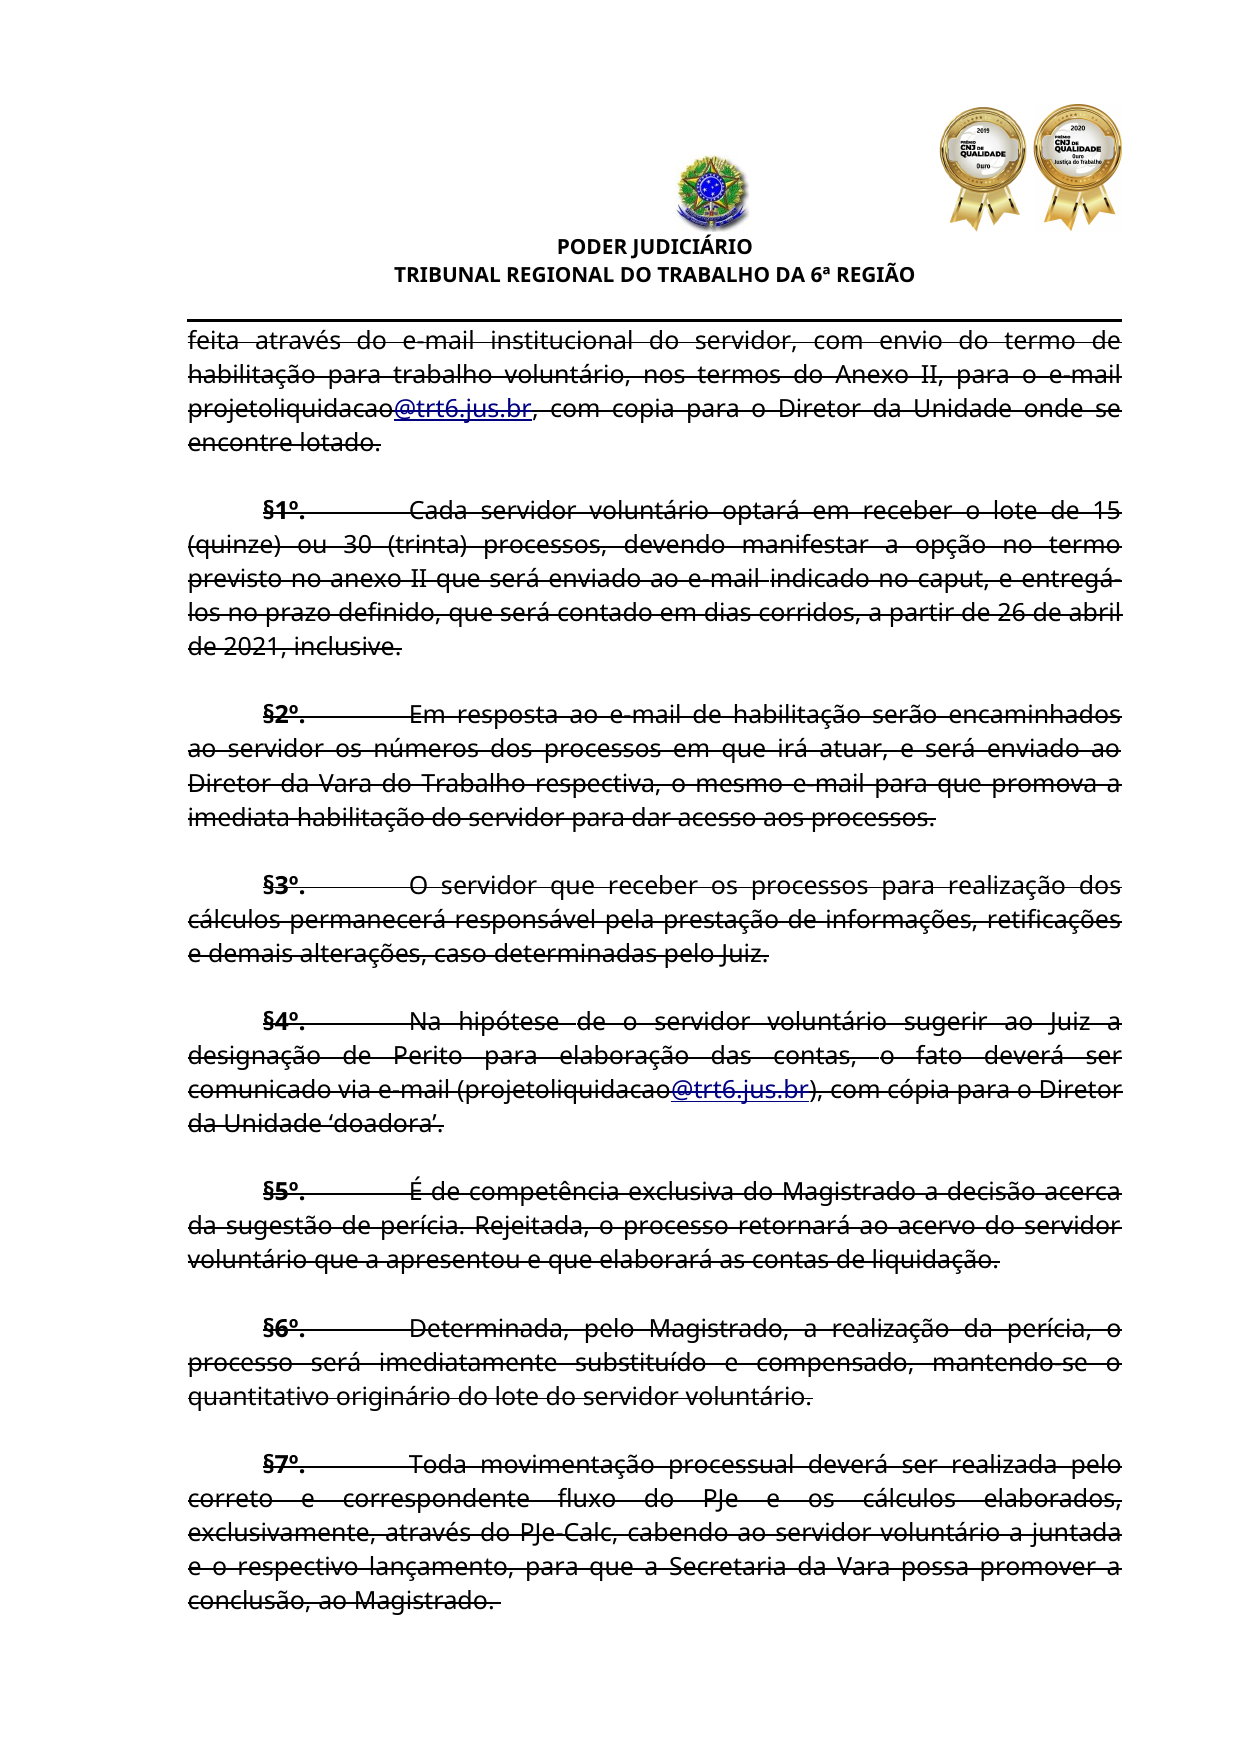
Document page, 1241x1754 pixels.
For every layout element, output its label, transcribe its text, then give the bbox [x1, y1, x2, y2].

text §4º. Na hipótese de o servidor voluntário sugerir ao Juiz a designação de Perito para elaboração das contas, o fato deverá ser comunicado via e-mail (projetoliquidacao@trt6.jus.br), com cópia para o Diretor da Unidade ‘doadora’. [187, 1004, 1122, 1057]
text §6º. Determinada, pelo Magistrado, a realização da perícia, o processo será imediatamente substituído e compensado, mantendo-se o quantitativo originário do lote do servidor voluntário. [187, 1364, 1122, 1412]
picture [939, 106, 1027, 232]
text §7º. Toda movimentação processual deverá ser realizada pelo correto e correspondente fluxo do PJe e os cálculos elaborados, exclusivamente, através do PJe-Calc, cabendo ao servidor voluntário a juntada e o respectivo lançamento, para que a Secretaria da Vara possa promover a conclusão, ao Magistrado. [187, 1501, 1122, 1534]
text §2º. Em resposta ao e-mail de habilitação serão encaminhados ao servidor os números dos processos em que irá atuar, e será enviado ao Diretor da Vara do Trabalho respectiva, o mesmo e-mail para que promova a imediata habilitação do servidor para dar acesso aos processos. [187, 785, 1122, 833]
text §4º. Na hipótese de o servidor voluntário sugerir ao Juiz a designação de Perito para elaboração das contas, o fato deverá ser comunicado via e-mail (projetoliquidacao@trt6.jus.br), com cópia para o Diretor da Unidade ‘doadora’. [187, 1058, 1122, 1091]
text §1º. Cada servidor voluntário optará em receber o lote de 15 (quinze) ou 30 (trinta) processos, devendo manifestar a opção no termo previsto no anexo II que será enviado ao e-mail indicado no caput, e entregá-los no prazo definido, que será contado em dias corridos, a partir de 26 de abril de 2021, inclusive. [187, 493, 1122, 546]
picture [1033, 103, 1123, 232]
text Art.5º. O cadastramento como voluntário ocorrerá a partir da publicação deste ato e até o dia 23 de abril de 2021, e a habilitação deverá ser feita através do e-mail institucional do servidor, com envio do termo de habilitação para trabalho voluntário, nos termos do Anexo II, para o e-mail projetoliquidacao@trt6.jus.br, com copia para o Diretor da Unidade onde se encontre lotado. [187, 343, 1122, 376]
text §3º. O servidor que receber os processos para realização dos cálculos permanecerá responsável pela prestação de informações, retificações e demais alterações, caso determinadas pelo Juiz. [187, 922, 1122, 969]
text §5º. É de competência exclusiva do Magistrado a decisão acerca da sugestão de perícia. Rejeitada, o processo retornará ao acervo do servidor voluntário que a apresentou e que elaborará as contas de liquidação. [187, 1174, 1122, 1227]
text §5º. É de competência exclusiva do Magistrado a decisão acerca da sugestão de perícia. Rejeitada, o processo retornará ao acervo do servidor voluntário que a apresentou e que elaborará as contas de liquidação. [187, 1228, 1122, 1276]
text §1º. Cada servidor voluntário optará em receber o lote de 15 (quinze) ou 30 (trinta) processos, devendo manifestar a opção no termo previsto no anexo II que será enviado ao e-mail indicado no caput, e entregá-los no prazo definido, que será contado em dias corridos, a partir de 26 de abril de 2021, inclusive. [187, 547, 1122, 580]
text §7º. Toda movimentação processual deverá ser realizada pelo correto e correspondente fluxo do PJe e os cálculos elaborados, exclusivamente, através do PJe-Calc, cabendo ao servidor voluntário a juntada e o respectivo lançamento, para que a Secretaria da Vara possa promover a conclusão, ao Magistrado. [187, 1446, 1122, 1500]
text §1º. Cada servidor voluntário optará em receber o lote de 15 (quinze) ou 30 (trinta) processos, devendo manifestar a opção no termo previsto no anexo II que será enviado ao e-mail indicado no caput, e entregá-los no prazo definido, que será contado em dias corridos, a partir de 26 de abril de 2021, inclusive. [187, 581, 1122, 614]
text Art.5º. O cadastramento como voluntário ocorrerá a partir da publicação deste ato e até o dia 23 de abril de 2021, e a habilitação deverá ser feita através do e-mail institucional do servidor, com envio do termo de habilitação para trabalho voluntário, nos termos do Anexo II, para o e-mail projetoliquidacao@trt6.jus.br, com copia para o Diretor da Unidade onde se encontre lotado. [187, 322, 1122, 342]
text §4º. Na hipótese de o servidor voluntário sugerir ao Juiz a designação de Perito para elaboração das contas, o fato deverá ser comunicado via e-mail (projetoliquidacao@trt6.jus.br), com cópia para o Diretor da Unidade ‘doadora’. [187, 1092, 1122, 1140]
text Art.5º. O cadastramento como voluntário ocorrerá a partir da publicação deste ato e até o dia 23 de abril de 2021, e a habilitação deverá ser feita através do e-mail institucional do servidor, com envio do termo de habilitação para trabalho voluntário, nos termos do Anexo II, para o e-mail projetoliquidacao@trt6.jus.br, com copia para o Diretor da Unidade onde se encontre lotado. [187, 377, 1122, 410]
text §7º. Toda movimentação processual deverá ser realizada pelo correto e correspondente fluxo do PJe e os cálculos elaborados, exclusivamente, através do PJe-Calc, cabendo ao servidor voluntário a juntada e o respectivo lançamento, para que a Secretaria da Vara possa promover a conclusão, ao Magistrado. [187, 1569, 1122, 1617]
text §3º. O servidor que receber os processos para realização dos cálculos permanecerá responsável pela prestação de informações, retificações e demais alterações, caso determinadas pelo Juiz. [187, 867, 1122, 921]
text §1º. Cada servidor voluntário optará em receber o lote de 15 (quinze) ou 30 (trinta) processos, devendo manifestar a opção no termo previsto no anexo II que será enviado ao e-mail indicado no caput, e entregá-los no prazo definido, que será contado em dias corridos, a partir de 26 de abril de 2021, inclusive. [187, 615, 1122, 663]
text §2º. Em resposta ao e-mail de habilitação serão encaminhados ao servidor os números dos processos em que irá atuar, e será enviado ao Diretor da Vara do Trabalho respectiva, o mesmo e-mail para que promova a imediata habilitação do servidor para dar acesso aos processos. [187, 697, 1122, 784]
text §7º. Toda movimentação processual deverá ser realizada pelo correto e correspondente fluxo do PJe e os cálculos elaborados, exclusivamente, através do PJe-Calc, cabendo ao servidor voluntário a juntada e o respectivo lançamento, para que a Secretaria da Vara possa promover a conclusão, ao Magistrado. [187, 1535, 1122, 1568]
text Art.5º. O cadastramento como voluntário ocorrerá a partir da publicação deste ato e até o dia 23 de abril de 2021, e a habilitação deverá ser feita através do e-mail institucional do servidor, com envio do termo de habilitação para trabalho voluntário, nos termos do Anexo II, para o e-mail projetoliquidacao@trt6.jus.br, com copia para o Diretor da Unidade onde se encontre lotado. [187, 411, 1122, 459]
picture [675, 155, 750, 232]
text §6º. Determinada, pelo Magistrado, a realização da perícia, o processo será imediatamente substituído e compensado, mantendo-se o quantitativo originário do lote do servidor voluntário. [187, 1310, 1122, 1363]
